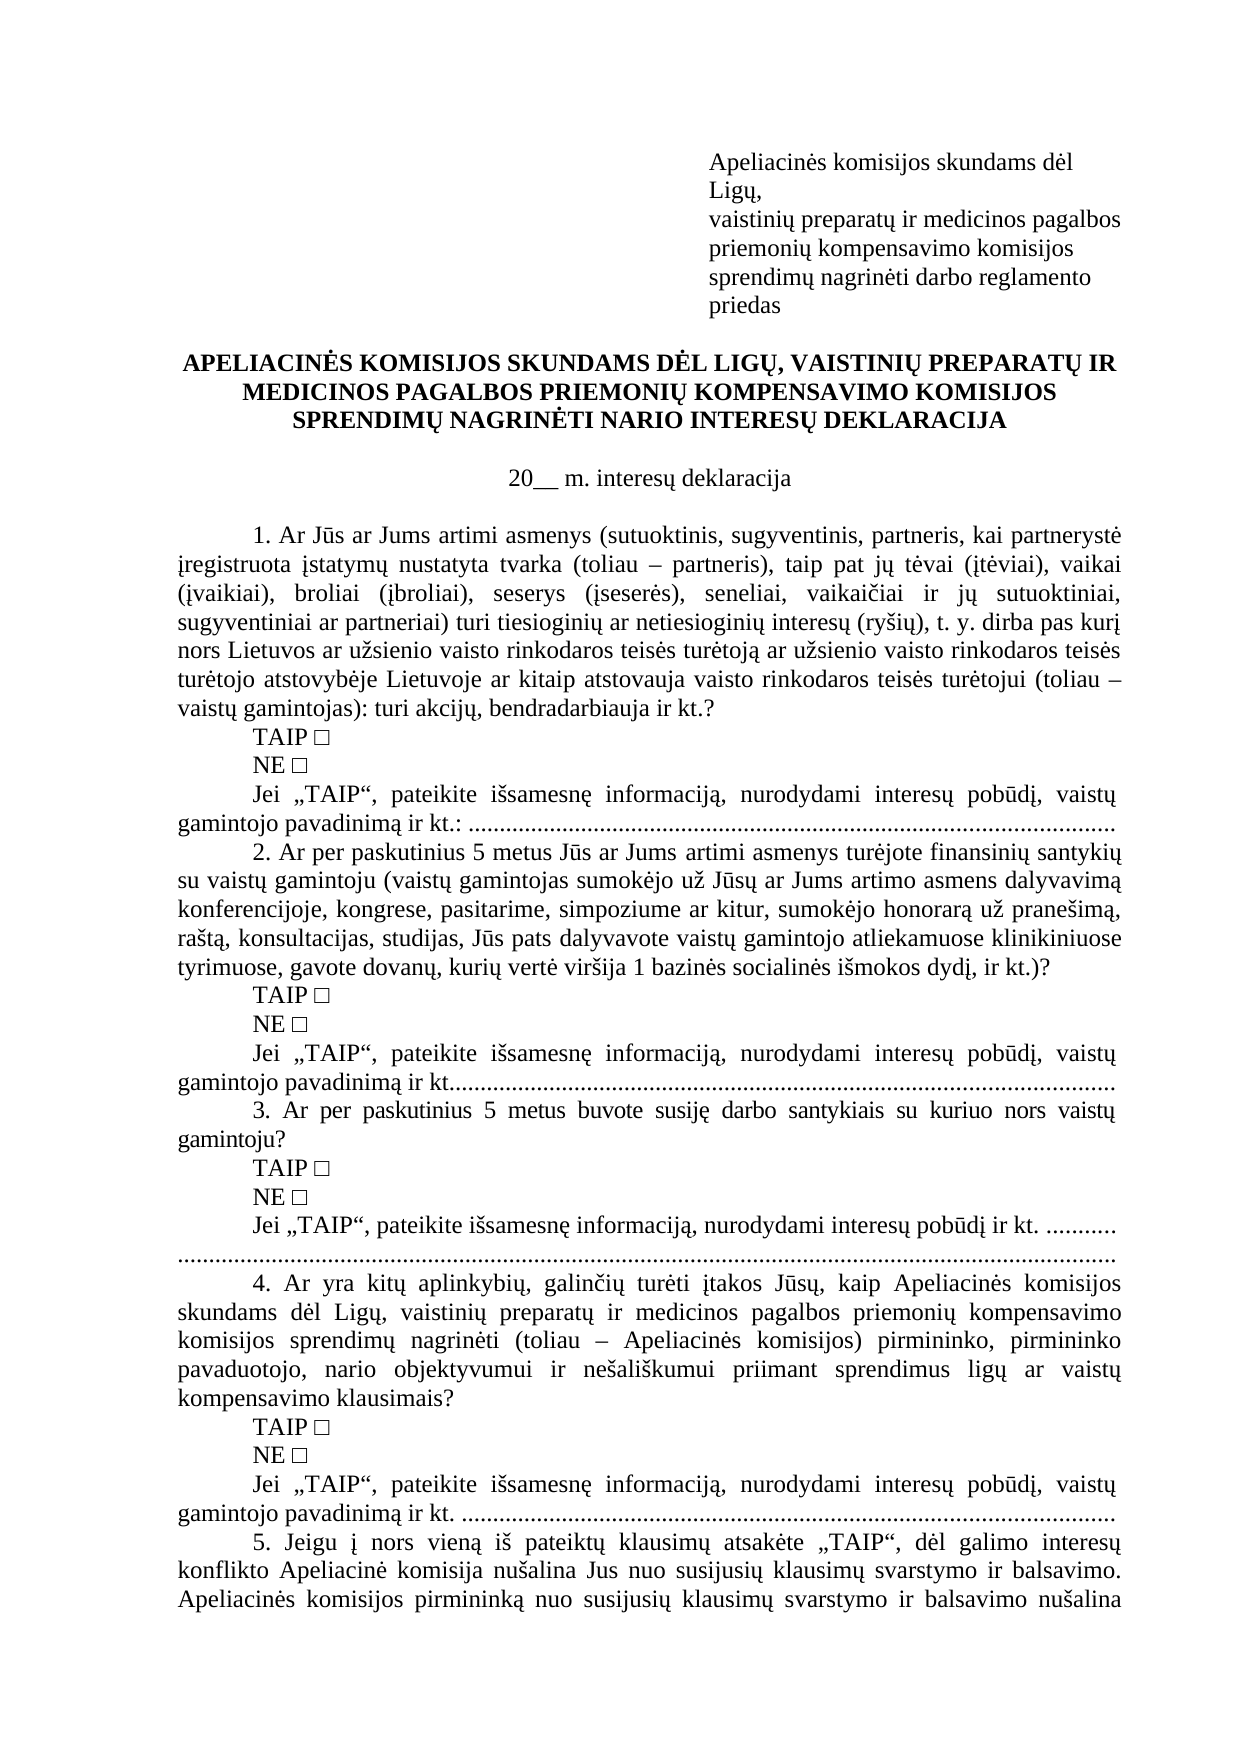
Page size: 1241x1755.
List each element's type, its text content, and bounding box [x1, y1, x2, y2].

text TAIP □ [177, 1412, 1117, 1441]
text TAIP □ [177, 722, 1117, 751]
text TAIP □ [177, 981, 1117, 1009]
text NE □ [177, 751, 1117, 779]
text Jei „TAIP“, pateikite išsamesnę informaciją, nurodydami interesų pobūdį, vaistų gamintojo pavadinimą ir kt. [177, 1038, 1117, 1096]
text 20__ m. interesų deklaracija [177, 463, 1122, 492]
text priedas [709, 291, 1122, 319]
text Jei „TAIP“, pateikite išsamesnę informaciją, nurodydami interesų pobūdį ir kt. [177, 1211, 1117, 1239]
text Apeliacinės komisijos skundams dėl Ligų, [709, 147, 1122, 204]
text Jei „TAIP“, pateikite išsamesnę informaciją, nurodydami interesų pobūdį, vaistų gamintojo pavadinimą ir kt. [177, 1469, 1117, 1527]
text 4. Ar yra kitų aplinkybių, galinčių turėti įtakos Jūsų, kaip Apeliacinės komisijos skundams dėl Ligų, vaistinių preparatų ir medicinos pagalbos priemonių kompensavimo komisijos sprendimų nagrinėti (toliau – Apeliacinės komisijos) pirmininko, pirmininko pavaduotojo, nario objektyvumui ir nešališkumui priimant sprendimus ligų ar vaistų kompensavimo klausimais? [177, 1268, 1122, 1412]
text priemonių kompensavimo komisijos sprendimų nagrinėti darbo reglamento [709, 233, 1122, 291]
text NE □ [177, 1441, 1117, 1469]
text 3. Ar per paskutinius 5 metus buvote susiję darbo santykiais su kuriuo nors vaistų gamintoju? [177, 1096, 1117, 1153]
text NE □ [177, 1182, 1117, 1211]
text 2. Ar per paskutinius 5 metus Jūs ar Jums artimi asmenys turėjote finansinių santykių su vaistų gamintoju (vaistų gamintojas sumokėjo už Jūsų ar Jums artimo asmens dalyvavimą konferencijoje, kongrese, pasitarime, simpoziume ar kitur, sumokėjo honorarą už pranešimą, raštą, konsultacijas, studijas, Jūs pats dalyvavote vaistų gamintojo atliekamuose klinikiniuose tyrimuose, gavote dovanų, kurių vertė viršija 1 bazinės socialinės išmokos dydį, ir kt.)? [177, 837, 1122, 981]
text vaistinių preparatų ir medicinos pagalbos [709, 204, 1122, 233]
text APELIACINĖS KOMISIJOS SKUNDAMS DĖL LIGŲ, VAISTINIŲ PREPARATŲ IR MEDICINOS PAGALBOS PRIEMONIŲ KOMPENSAVIMO KOMISIJOS SPRENDIMŲ NAGRINĖTI NARIO INTERESŲ DEKLARACIJA [177, 348, 1122, 434]
text NE □ [177, 1009, 1117, 1038]
text 1. Ar Jūs ar Jums artimi asmenys (sutuoktinis, sugyventinis, partneris, kai partnerystė įregistruota įstatymų nustatyta tvarka (toliau – partneris), taip pat jų tėvai (įtėviai), vaikai (įvaikiai), broliai (įbroliai), seserys (įseserės), seneliai, vaikaičiai ir jų sutuoktiniai, sugyventiniai ar partneriai) turi tiesioginių ar netiesioginių interesų (ryšių), t. y. dirba pas kurį nors Lietuvos ar užsienio vaisto rinkodaros teisės turėtoją ar užsienio vaisto rinkodaros teisės turėtojo atstovybėje Lietuvoje ar kitaip atstovauja vaisto rinkodaros teisės turėtojui (toliau – vaistų gamintojas): turi akcijų, bendradarbiauja ir kt.? [177, 521, 1122, 722]
text Jei „TAIP“, pateikite išsamesnę informaciją, nurodydami interesų pobūdį, vaistų gamintojo pavadinimą ir kt.: [177, 779, 1117, 837]
text 5. Jeigu į nors vieną iš pateiktų klausimų atsakėte „TAIP“, dėl galimo interesų konflikto Apeliacinė komisija nušalina Jus nuo susijusių klausimų svarstymo ir balsavimo. Apeliacinės komisijos pirmininką nuo susijusių klausimų svarstymo ir balsavimo nušalina [177, 1527, 1122, 1613]
text TAIP □ [177, 1153, 1117, 1182]
